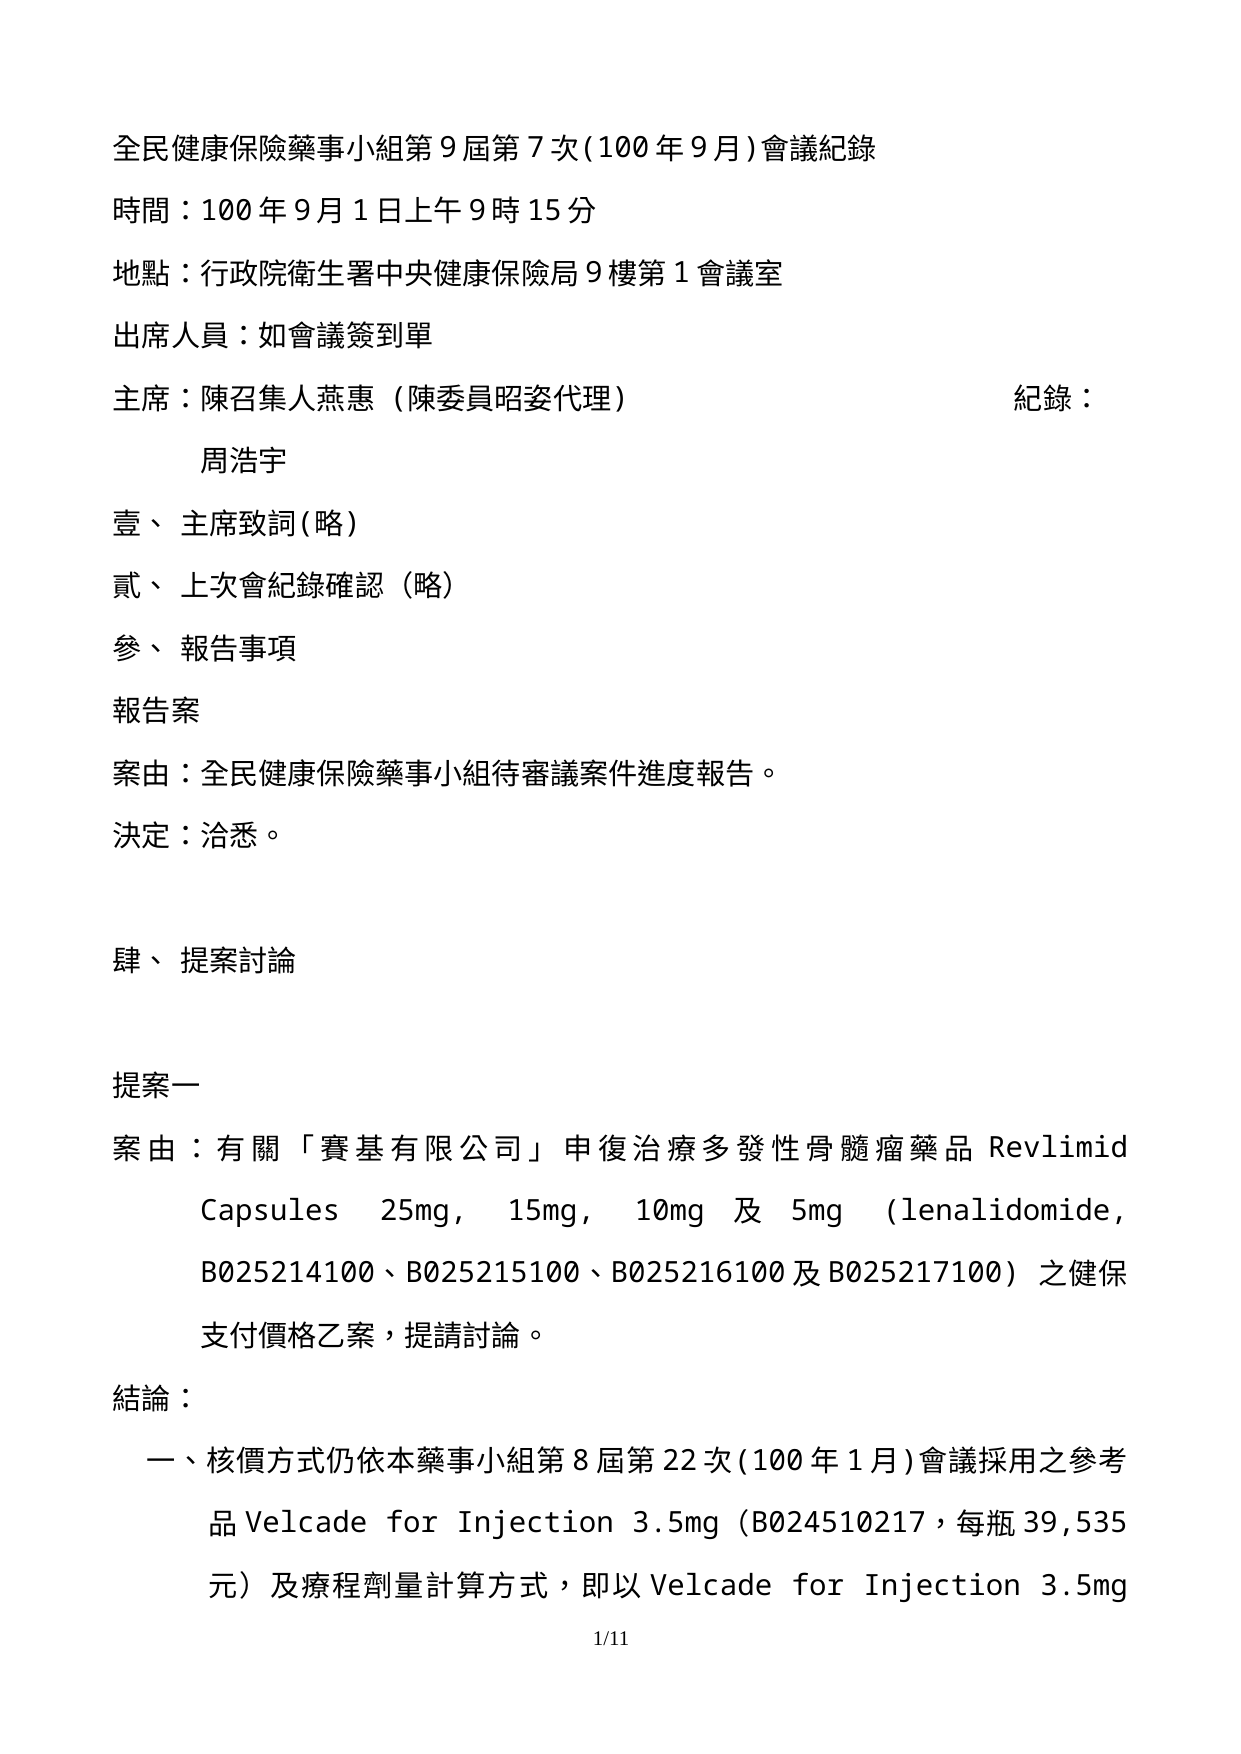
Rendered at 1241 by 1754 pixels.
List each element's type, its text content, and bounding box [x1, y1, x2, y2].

list 報告事項 [112, 605, 1128, 667]
text 決定：洽悉。 [112, 792, 1128, 855]
list 上次會紀錄確認（略） [112, 542, 1128, 605]
text 時間：100年9月1日上午9時15分 [112, 167, 1128, 230]
text 出席人員：如會議簽到單 [112, 292, 1128, 355]
text 全民健康保險藥事小組第9屆第7次(100年9月)會議紀錄 [112, 105, 1128, 167]
text 結論： [112, 1355, 1128, 1417]
text 一、核價方式仍依本藥事小組第8屆第22次(100年1月)會議採用之參考品Velcade for Injection 3.5mg（B024510217，每瓶39,535元）及療程劑量計算方式，即以Velcade for Injection 3.5mg [146, 1417, 1128, 1605]
list 提案討論 [112, 917, 1128, 980]
text 主席：陳召集人燕惠 (陳委員昭姿代理) 紀錄：周浩宇 [112, 355, 1128, 480]
text 提案一 [112, 1042, 1128, 1105]
text 案由：全民健康保險藥事小組待審議案件進度報告。 [112, 730, 1128, 792]
text 報告案 [112, 667, 1128, 730]
list 主席致詞(略) [112, 480, 1128, 542]
text 地點：行政院衛生署中央健康保險局9樓第1會議室 [112, 230, 1128, 292]
text 案由：有關「賽基有限公司」申復治療多發性骨髓瘤藥品Revlimid Capsules 25mg, 15mg, 10mg及5mg (lenalidomide, B025214100、B025215100、B025216100及B025217100) 之健保支付價格乙案，提請討論。 [112, 1105, 1128, 1355]
